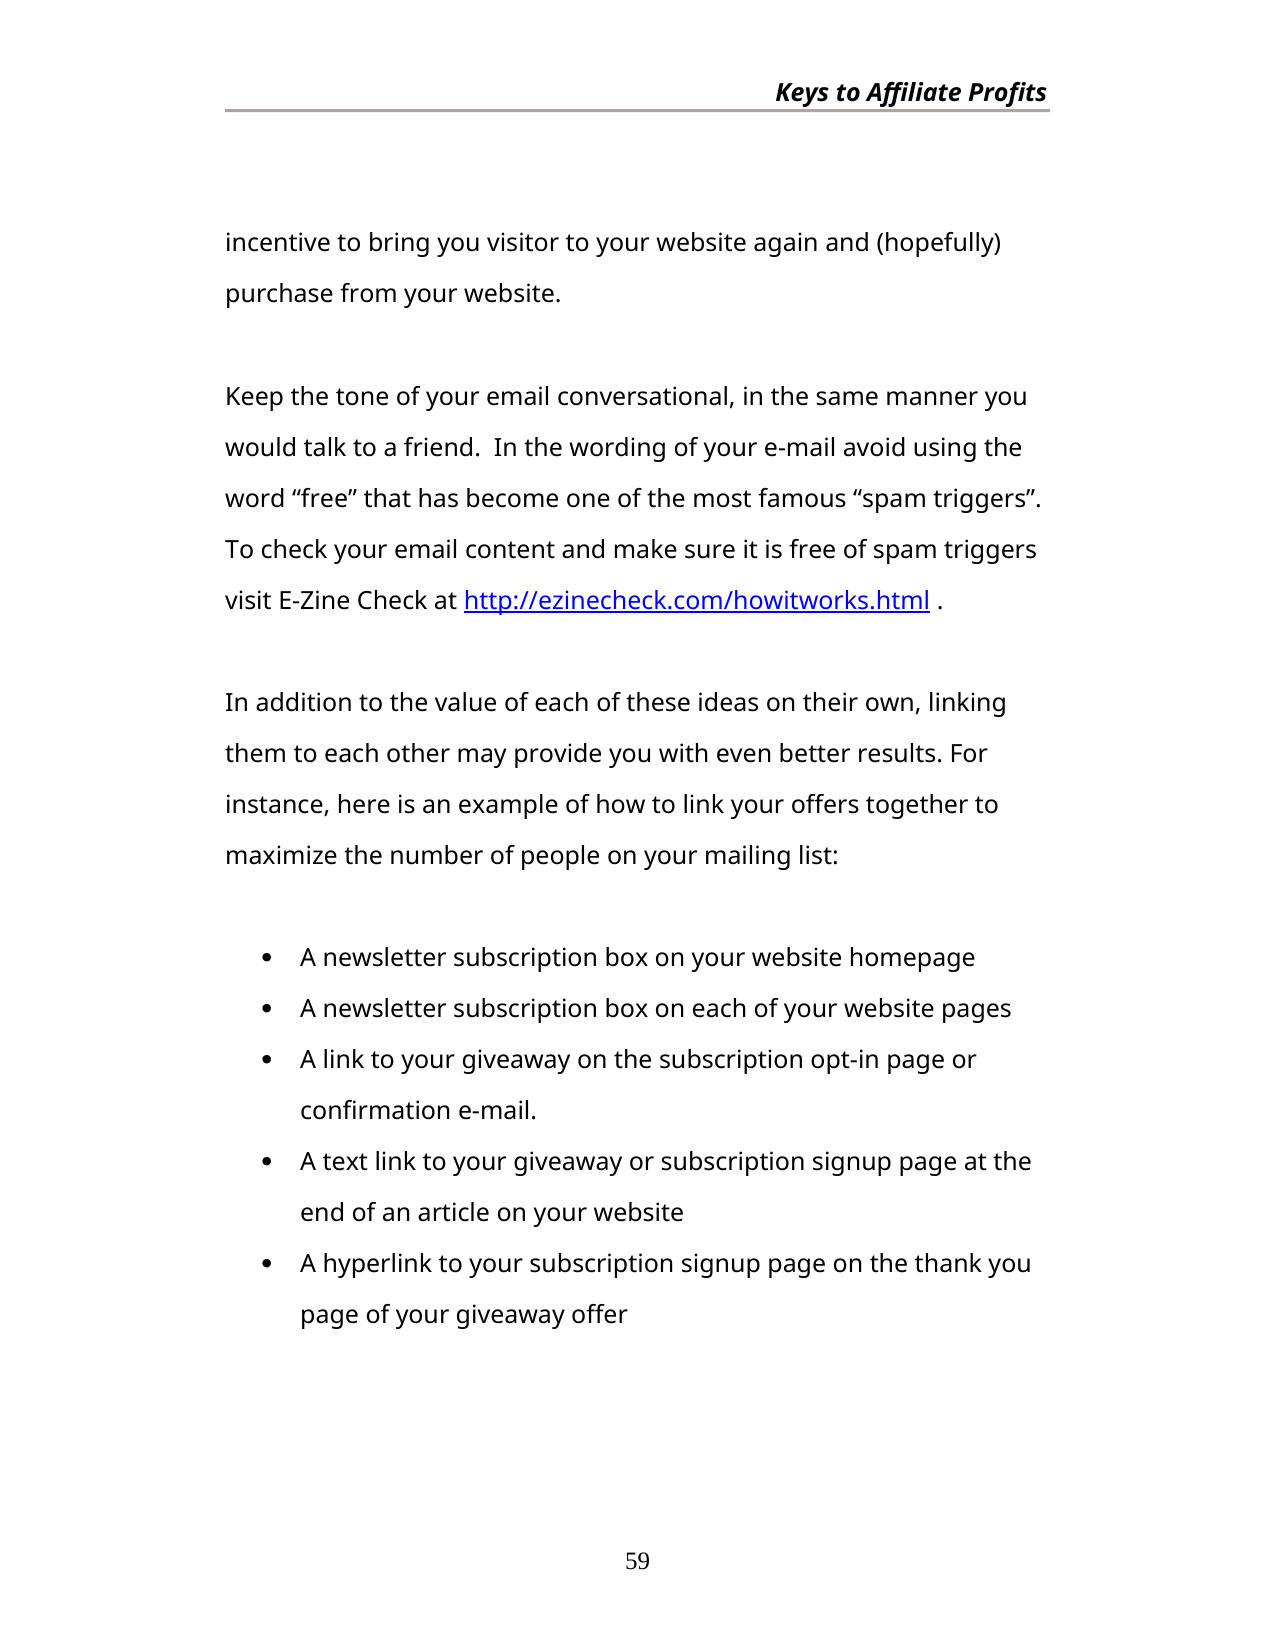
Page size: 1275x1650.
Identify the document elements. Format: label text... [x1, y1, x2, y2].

text In addition to the value of each of these ideas on their own, linking them to each other may provide you with even better results. For instance, here is an example of how to link your offers together to maximize the number of people on your mailing list: [225, 684, 1050, 872]
text incentive to bring you visitor to your website again and (hopefully) purchase from your website. [225, 225, 1050, 310]
list A link to your giveaway on the subscription opt-in page or confirmation e-mail. [262, 1042, 1050, 1127]
list A hyperlink to your subscription signup page on the thank you page of your giveaway offer [262, 1246, 1050, 1331]
list A text link to your giveaway or subscription signup page at the end of an article on your website [262, 1144, 1050, 1229]
list A newsletter subscription box on your website homepage [262, 939, 1050, 974]
text Keep the tone of your email conversational, in the same manner you would talk to a friend. In the wording of your e-mail avoid using the word “free” that has become one of the most famous “spam triggers”. To check your email content and make sure it is free of spam triggers visit E-Zine Check at http://ezinecheck.com/howitworks.html . [225, 378, 1050, 616]
list A newsletter subscription box on each of your website pages [262, 991, 1050, 1025]
